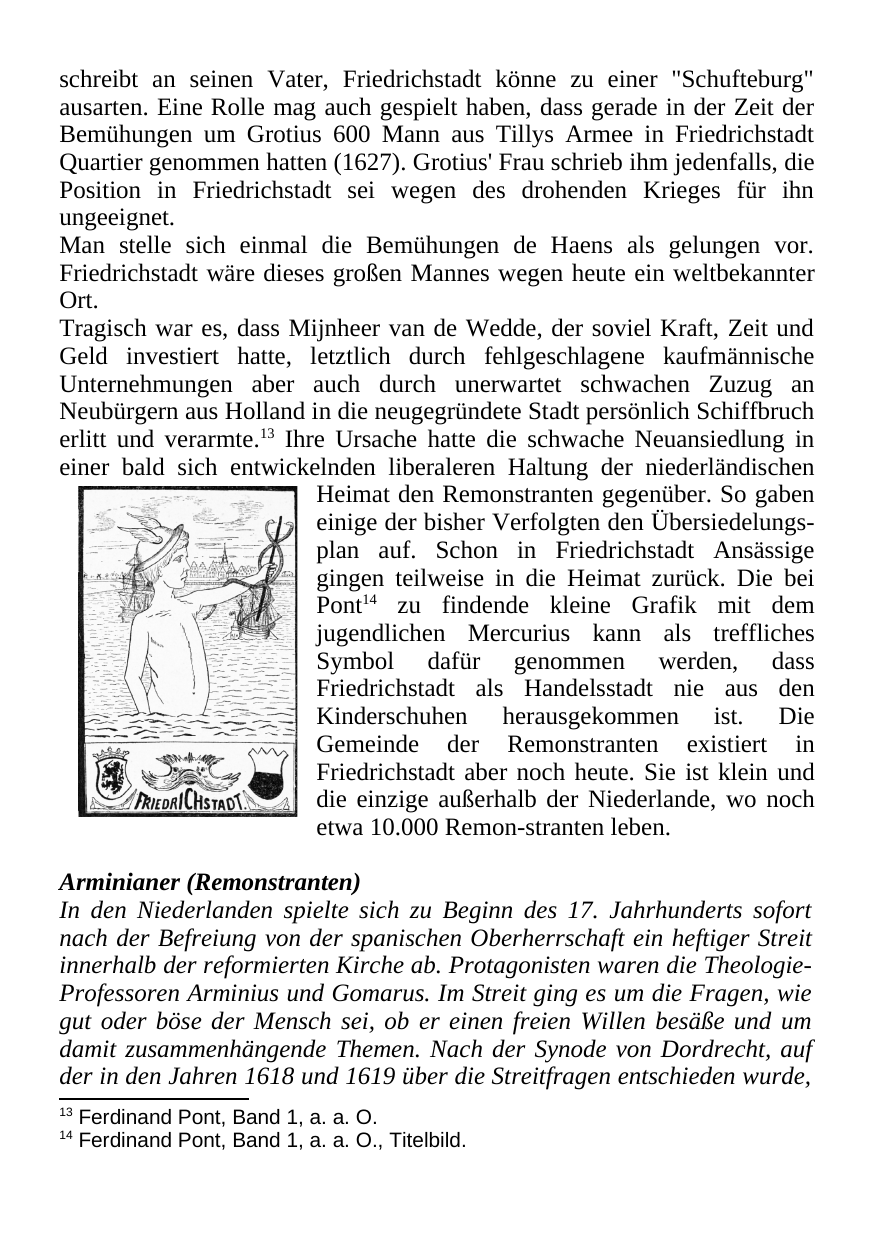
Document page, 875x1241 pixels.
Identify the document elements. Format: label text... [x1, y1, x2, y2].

text Arminianer (Remonstranten) [59, 868, 815, 896]
text Man stelle sich einmal die Bemühungen de Haens als gelungen vor. Friedrichstadt wäre dieses großen Mannes wegen heute ein weltbekannter Ort. [59, 231, 815, 314]
text In den Niederlanden spielte sich zu Beginn des 17. Jahrhunderts sofort nach der Befreiung von der spanischen Oberherrschaft ein heftiger Streit innerhalb der reformierten Kirche ab. Protagonisten waren die Theologie-Professoren Arminius und Gomarus. Im Streit ging es um die Fragen, wie gut oder böse der Mensch sei, ob er einen freien Willen besäße und um damit zusammenhängende Themen. Nach der Synode von Dordrecht, auf der in den Jahren 1618 und 1619 über die Streitfragen entschieden wurde, [59, 896, 815, 1090]
text Ferdinand Pont, Band 1, a. a. O. [59, 1106, 815, 1129]
text Tragisch war es, dass Mijnheer van de Wedde, der soviel Kraft, Zeit und Geld investiert hatte, letztlich durch fehlgeschlagene kaufmännische Unternehmungen aber auch durch unerwartet schwachen Zuzug an Neubürgern aus Holland in die neugegründete Stadt persönlich Schiffbruch erlitt und verarmte. Ihre Ursache hatte die schwache Neuansiedlung in einer bald sich entwickelnden liberaleren Haltung der niederländischen Heimat den Remonstranten gegenüber. So gaben einige der bisher Verfolgten den Übersiedelungs-plan auf. Schon in Friedrichstadt Ansässige gingen teilweise in die Heimat zurück. Die bei Pont zu findende kleine Grafik mit dem jugendlichen Mercurius kann als treffliches Symbol dafür genommen werden, dass Friedrichstadt als Handelsstadt nie aus den Kinderschuhen herausgekommen ist. Die Gemeinde der Remonstranten existiert in Friedrichstadt aber noch heute. Sie ist klein und die einzige außerhalb der Niederlande, wo noch etwa 10.000 Remon-stranten leben. [59, 314, 815, 841]
text Ferdinand Pont, Band 1, a. a. O., Titelbild. [59, 1129, 815, 1152]
text schreibt an seinen Vater, Friedrichstadt könne zu einer "Schufteburg" ausarten. Eine Rolle mag auch gespielt haben, dass gerade in der Zeit der Bemühungen um Grotius 600 Mann aus Tillys Armee in Friedrichstadt Quartier genommen hatten (1627). Grotius' Frau schrieb ihm jedenfalls, die Position in Friedrichstadt sei wegen des drohenden Krieges für ihn ungeeignet. [59, 65, 815, 231]
